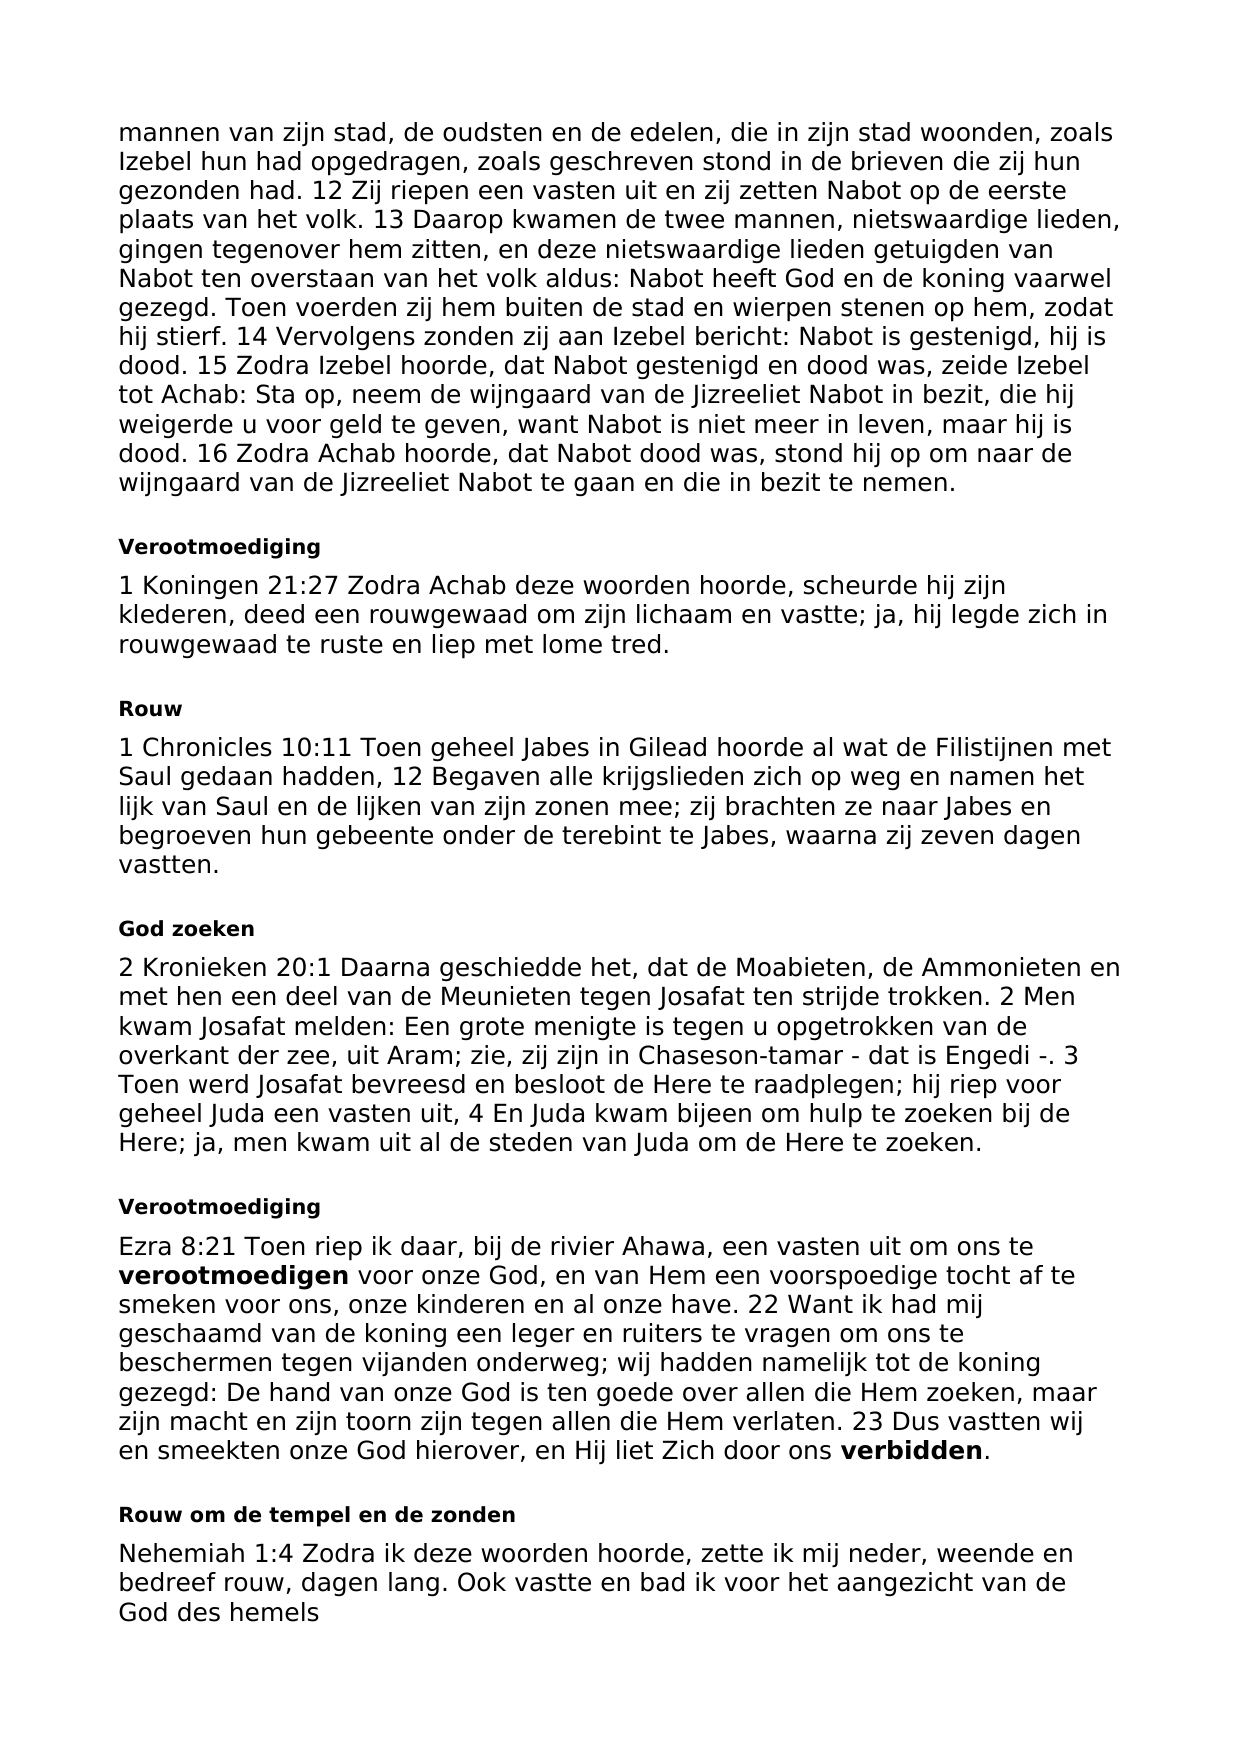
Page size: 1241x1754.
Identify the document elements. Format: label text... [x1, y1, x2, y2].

subtitle Verootmoediging [118, 535, 1122, 559]
subtitle Verootmoediging [118, 1195, 1122, 1219]
text 1 Chronicles 10:11 Toen geheel Jabes in Gilead hoorde al wat de Filistijnen met Saul gedaan hadden, 12 Begaven alle krijgslieden zich op weg en namen het lijk van Saul en de lijken van zijn zonen mee; zij brachten ze naar Jabes en begroeven hun gebeente onder de terebint te Jabes, waarna zij zeven dagen vastten. [118, 733, 1122, 879]
text Ezra 8:21 Toen riep ik daar, bij de rivier Ahawa, een vasten uit om ons te verootmoedigen voor onze God, en van Hem een voorspoedige tocht af te smeken voor ons, onze kinderen en al onze have. 22 Want ik had mij geschaamd van de koning een leger en ruiters te vragen om ons te beschermen tegen vijanden onderweg; wij hadden namelijk tot de koning gezegd: De hand van onze God is ten goede over allen die Hem zoeken, maar zijn macht en zijn toorn zijn tegen allen die Hem verlaten. 23 Dus vastten wij en smeekten onze God hierover, en Hij liet Zich door ons verbidden. [118, 1232, 1122, 1465]
subtitle Rouw [118, 697, 1122, 721]
text mannen van zijn stad, de oudsten en de edelen, die in zijn stad woonden, zoals Izebel hun had opgedragen, zoals geschreven stond in de brieven die zij hun gezonden had. 12 Zij riepen een vasten uit en zij zetten Nabot op de eerste plaats van het volk. 13 Daarop kwamen de twee mannen, nietswaardige lieden, gingen tegenover hem zitten, en deze nietswaardige lieden getuigden van Nabot ten overstaan van het volk aldus: Nabot heeft God en de koning vaarwel gezegd. Toen voerden zij hem buiten de stad en wierpen stenen op hem, zodat hij stierf. 14 Vervolgens zonden zij aan Izebel bericht: Nabot is gestenigd, hij is dood. 15 Zodra Izebel hoorde, dat Nabot gestenigd en dood was, zeide Izebel tot Achab: Sta op, neem de wijngaard van de Jizreeliet Nabot in bezit, die hij weigerde u voor geld te geven, want Nabot is niet meer in leven, maar hij is dood. 16 Zodra Achab hoorde, dat Nabot dood was, stond hij op om naar de wijngaard van de Jizreeliet Nabot te gaan en die in bezit te nemen. [118, 118, 1122, 497]
text 2 Kronieken 20:1 Daarna geschiedde het, dat de Moabieten, de Ammonieten en met hen een deel van de Meunieten tegen Josafat ten strijde trokken. 2 Men kwam Josafat melden: Een grote menigte is tegen u opgetrokken van de overkant der zee, uit Aram; zie, zij zijn in Chaseson-tamar - dat is Engedi -. 3 Toen werd Josafat bevreesd en besloot de Here te raadplegen; hij riep voor geheel Juda een vasten uit, 4 En Juda kwam bijeen om hulp te zoeken bij de Here; ja, men kwam uit al de steden van Juda om de Here te zoeken. [118, 953, 1122, 1158]
subtitle Rouw om de tempel en de zonden [118, 1503, 1122, 1527]
text Nehemiah 1:4 Zodra ik deze woorden hoorde, zette ik mij neder, weende en bedreef rouw, dagen lang. Ook vastte en bad ik voor het aangezicht van de God des hemels [118, 1539, 1122, 1627]
text 1 Koningen 21:27 Zodra Achab deze woorden hoorde, scheurde hij zijn klederen, deed een rouwgewaad om zijn lichaam en vastte; ja, hij legde zich in rouwgewaad te ruste en liep met lome tred. [118, 572, 1122, 659]
subtitle God zoeken [118, 917, 1122, 941]
